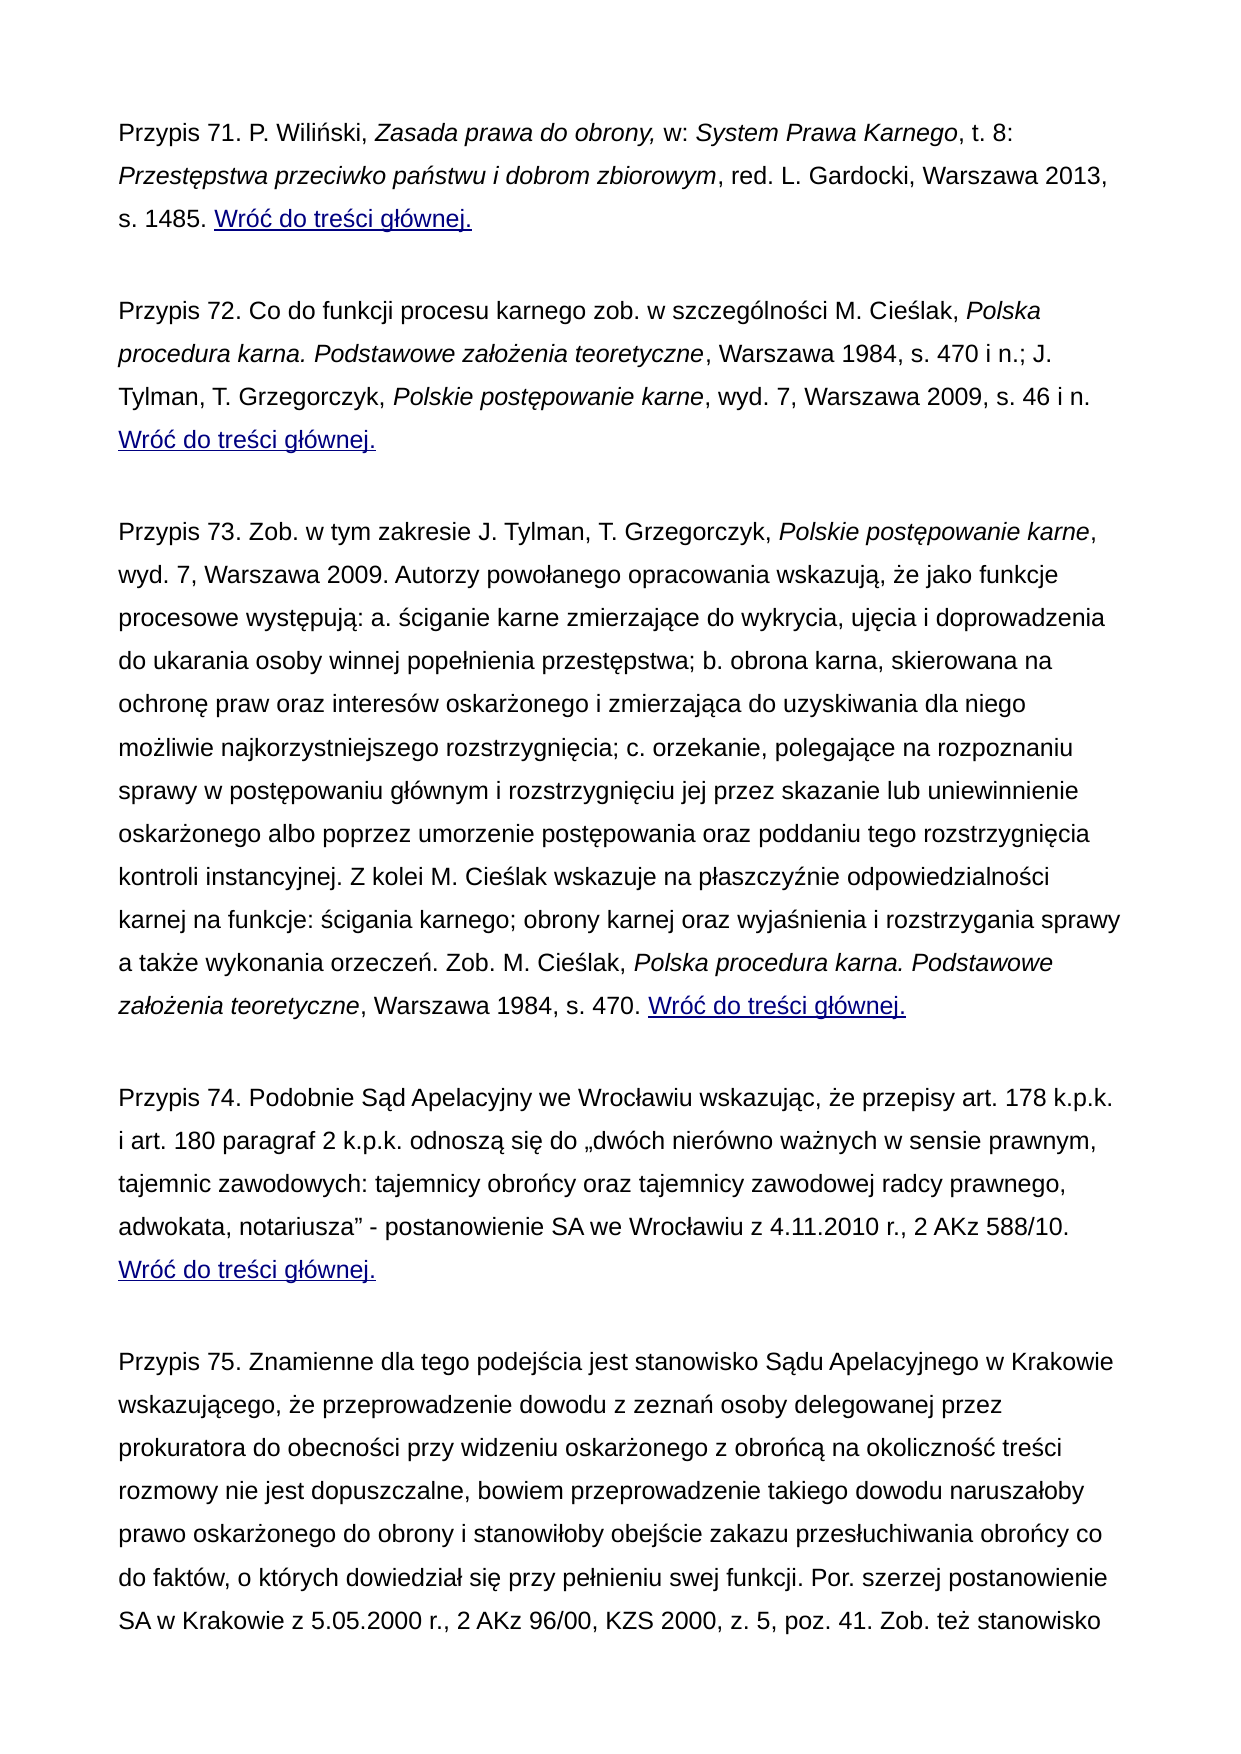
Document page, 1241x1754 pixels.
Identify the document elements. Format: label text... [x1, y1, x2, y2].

text Przypis 73. Zob. w tym zakresie J. Tylman, T. Grzegorczyk, Polskie postępowanie karne, wyd. 7, Warszawa 2009. Autorzy powołanego opracowania wskazują, że jako funkcje procesowe występują: a. ściganie karne zmierzające do wykrycia, ujęcia i doprowadzenia do ukarania osoby winnej popełnienia przestępstwa; b. obrona karna, skierowana na ochronę praw oraz interesów oskarżonego i zmierzająca do uzyskiwania dla niego możliwie najkorzystniejszego rozstrzygnięcia; c. orzekanie, polegające na rozpoznaniu sprawy w postępowaniu głównym i rozstrzygnięciu jej przez skazanie lub uniewinnienie oskarżonego albo poprzez umorzenie postępowania oraz poddaniu tego rozstrzygnięcia kontroli instancyjnej. Z kolei M. Cieślak wskazuje na płaszczyźnie odpowiedzialności karnej na funkcje: ścigania karnego; obrony karnej oraz wyjaśnienia i rozstrzygania sprawy a także wykonania orzeczeń. Zob. M. Cieślak, Polska procedura karna. Podstawowe założenia teoretyczne, Warszawa 1984, s. 470. Wróć do treści głównej. [118, 517, 1122, 1020]
text Przypis 75. Znamienne dla tego podejścia jest stanowisko Sądu Apelacyjnego w Krakowie wskazującego, że przeprowadzenie dowodu z zeznań osoby delegowanej przez prokuratora do obecności przy widzeniu oskarżonego z obrońcą na okoliczność treści rozmowy nie jest dopuszczalne, bowiem przeprowadzenie takiego dowodu naruszałoby prawo oskarżonego do obrony i stanowiłoby obejście zakazu przesłuchiwania obrońcy co do faktów, o których dowiedział się przy pełnieniu swej funkcji. Por. szerzej postanowienie SA w Krakowie z 5.05.2000 r., 2 AKz 96/00, KZS 2000, z. 5, poz. 41. Zob. też stanowisko [118, 1347, 1122, 1634]
text Przypis 74. Podobnie Sąd Apelacyjny we Wrocławiu wskazując, że przepisy art. 178 k.p.k. i art. 180 paragraf 2 k.p.k. odnoszą się do „dwóch nierówno ważnych w sensie prawnym, tajemnic zawodowych: tajemnicy obrońcy oraz tajemnicy zawodowej radcy prawnego, adwokata, notariusza” - postanowienie SA we Wrocławiu z 4.11.2010 r., 2 AKz 588/10. Wróć do treści głównej. [118, 1083, 1122, 1284]
text Przypis 72. Co do funkcji procesu karnego zob. w szczególności M. Cieślak, Polska procedura karna. Podstawowe założenia teoretyczne, Warszawa 1984, s. 470 i n.; J. Tylman, T. Grzegorczyk, Polskie postępowanie karne, wyd. 7, Warszawa 2009, s. 46 i n. Wróć do treści głównej. [118, 296, 1122, 454]
text Przypis 71. P. Wiliński, Zasada prawa do obrony, w: System Prawa Karnego, t. 8: Przestępstwa przeciwko państwu i dobrom zbiorowym, red. L. Gardocki, Warszawa 2013, s. 1485. Wróć do treści głównej. [118, 118, 1122, 233]
